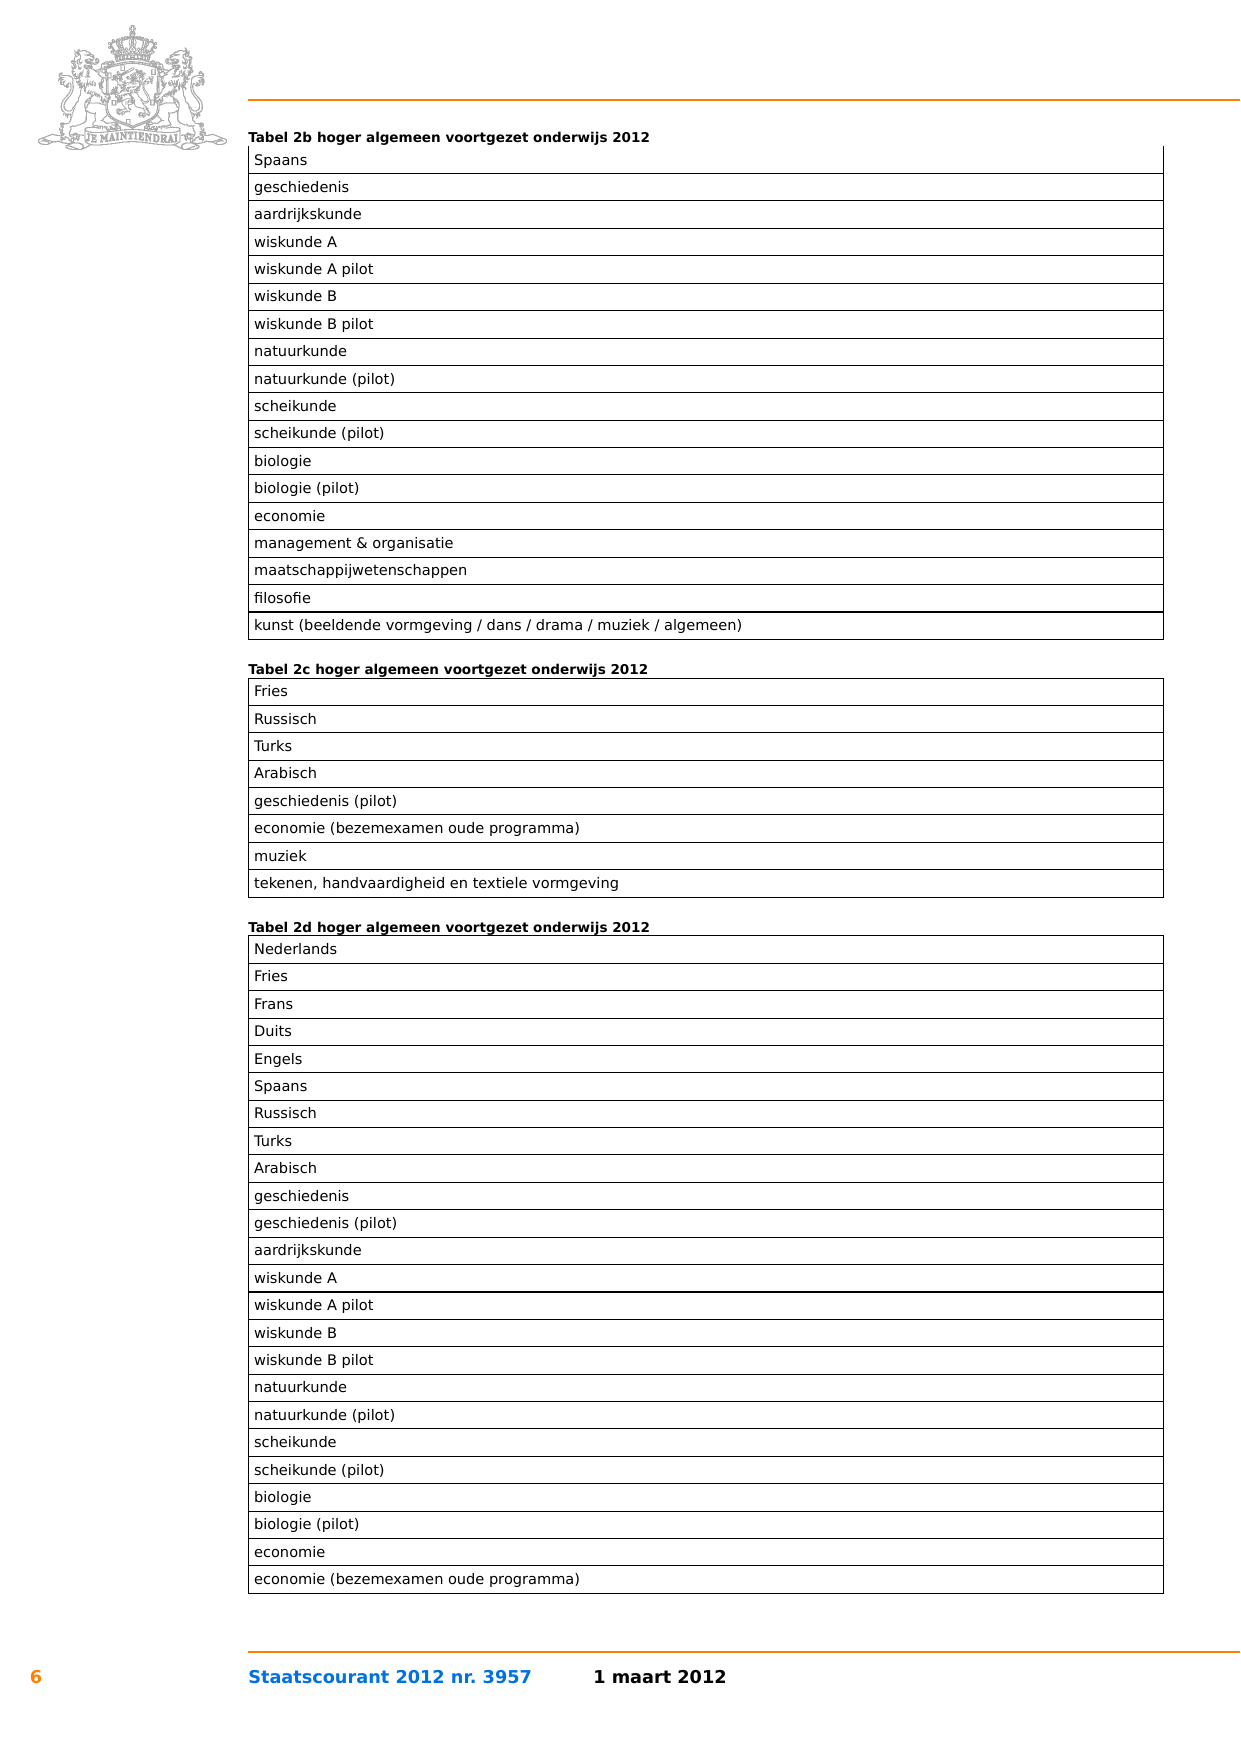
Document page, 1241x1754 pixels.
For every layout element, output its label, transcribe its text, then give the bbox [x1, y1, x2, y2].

table_cell wiskunde A [249, 229, 1163, 255]
table_cell geschiedenis (pilot) [249, 1210, 1163, 1237]
table_cell geschiedenis (pilot) [249, 788, 1163, 814]
table_cell geschiedenis [249, 1183, 1163, 1209]
table_cell Russisch [249, 1101, 1163, 1127]
table_cell natuurkunde (pilot) [249, 1402, 1163, 1428]
table_cell wiskunde A [249, 1265, 1163, 1291]
table_cell natuurkunde (pilot) [249, 366, 1163, 392]
table_cell biologie [249, 1484, 1163, 1511]
table_cell filosofie [249, 585, 1163, 611]
table_cell economie (bezemexamen oude programma) [249, 1566, 1163, 1593]
table_cell Spaans [249, 1073, 1163, 1099]
table_cell Russisch [249, 706, 1163, 732]
table_cell wiskunde B [249, 1320, 1163, 1346]
table_cell natuurkunde [249, 1375, 1163, 1401]
table_cell biologie (pilot) [249, 475, 1163, 502]
table_cell economie (bezemexamen oude programma) [249, 815, 1163, 842]
table_cell wiskunde B pilot [249, 1347, 1163, 1373]
table_cell Nederlands [249, 936, 1163, 963]
table_cell wiskunde B pilot [249, 311, 1163, 337]
table_cell Arabisch [249, 761, 1163, 787]
table_cell aardrijkskunde [249, 201, 1163, 228]
table_cell wiskunde B [249, 284, 1163, 310]
table_cell Duits [249, 1019, 1163, 1045]
table_cell Arabisch [249, 1155, 1163, 1182]
table_cell maatschappijwetenschappen [249, 558, 1163, 584]
table_cell natuurkunde [249, 339, 1163, 365]
table_cell Fries [249, 679, 1163, 705]
table_cell Spaans [249, 146, 1163, 173]
table_cell tekenen, handvaardigheid en textiele vormgeving [249, 870, 1163, 897]
table_cell economie [249, 503, 1163, 529]
table_cell muziek [249, 843, 1163, 869]
table_cell scheikunde (pilot) [249, 1457, 1163, 1483]
table_cell Turks [249, 1128, 1163, 1154]
table_header Tabel 2d hoger algemeen voortgezet onderwijs 2012 [248, 920, 1163, 935]
table_cell biologie [249, 448, 1163, 474]
table_cell wiskunde A pilot [249, 1293, 1163, 1319]
table_cell scheikunde [249, 1429, 1163, 1456]
table_cell biologie (pilot) [249, 1512, 1163, 1538]
table_cell kunst (beeldende vormgeving / dans / drama / muziek / algemeen) [249, 613, 1163, 639]
table_cell geschiedenis [249, 174, 1163, 200]
table_cell scheikunde (pilot) [249, 421, 1163, 447]
table_cell Fries [249, 964, 1163, 990]
table_header Tabel 2b hoger algemeen voortgezet onderwijs 2012 [248, 130, 1163, 146]
table_cell aardrijkskunde [249, 1238, 1163, 1264]
table_cell wiskunde A pilot [249, 256, 1163, 283]
picture [38, 25, 227, 150]
table_cell scheikunde [249, 393, 1163, 419]
table_cell management & organisatie [249, 530, 1163, 557]
table_header Tabel 2c hoger algemeen voortgezet onderwijs 2012 [248, 662, 1163, 677]
table_cell Frans [249, 991, 1163, 1017]
table_cell Engels [249, 1046, 1163, 1072]
table_cell economie [249, 1539, 1163, 1565]
table_cell Turks [249, 733, 1163, 759]
